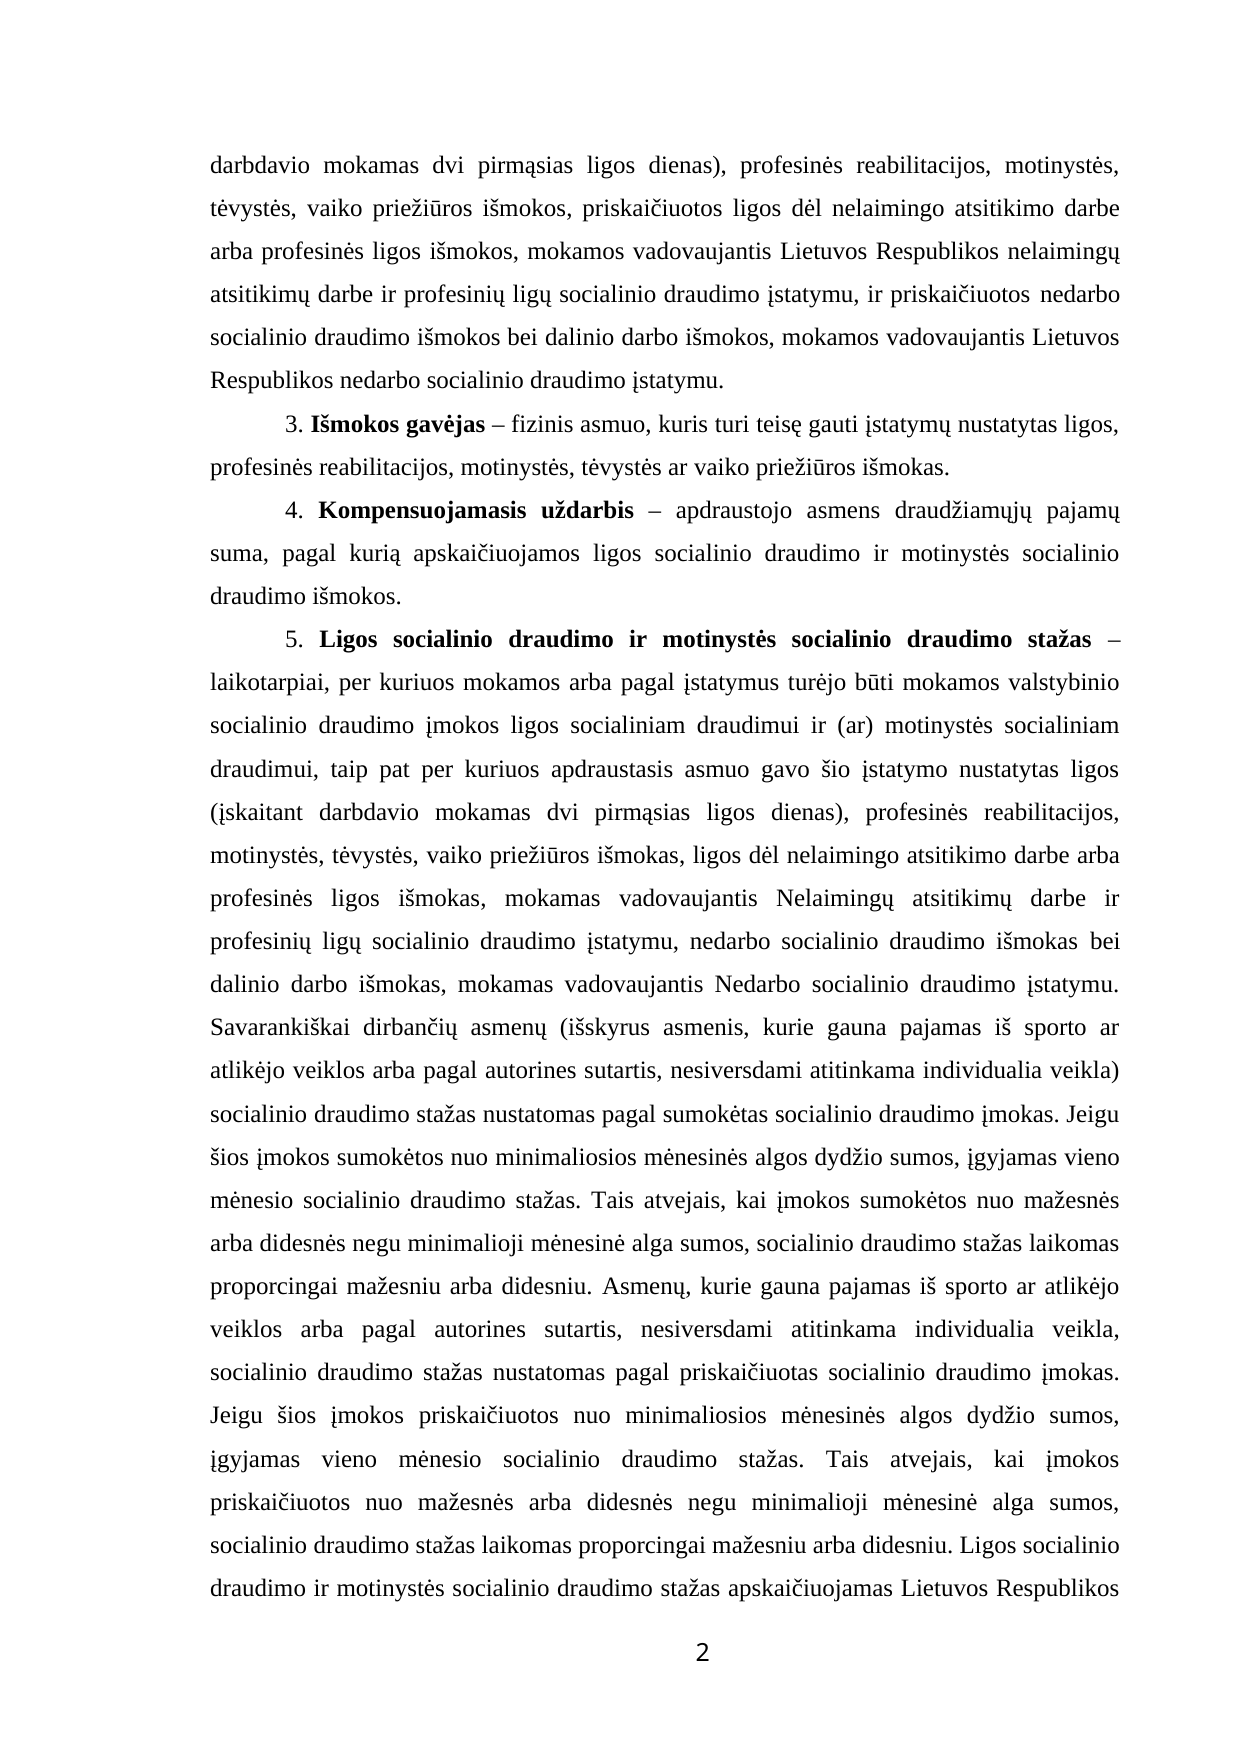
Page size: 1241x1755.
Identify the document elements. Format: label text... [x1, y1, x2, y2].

text 5. Ligos socialinio draudimo ir motinystės socialinio draudimo stažas – laikotarpiai, per kuriuos mokamos arba pagal įstatymus turėjo būti mokamos valstybinio socialinio draudimo įmokos ligos socialiniam draudimui ir (ar) motinystės socialiniam draudimui, taip pat per kuriuos apdraustasis asmuo gavo šio įstatymo nustatytas ligos (įskaitant darbdavio mokamas dvi pirmąsias ligos dienas), profesinės reabilitacijos, motinystės, tėvystės, vaiko priežiūros išmokas, ligos dėl nelaimingo atsitikimo darbe arba profesinės ligos išmokas, mokamas vadovaujantis Nelaimingų atsitikimų darbe ir profesinių ligų socialinio draudimo įstatymu, nedarbo socialinio draudimo išmokas bei dalinio darbo išmokas, mokamas vadovaujantis Nedarbo socialinio draudimo įstatymu. Savarankiškai dirbančių asmenų (išskyrus asmenis, kurie gauna pajamas iš sporto ar atlikėjo veiklos arba pagal autorines sutartis, nesiversdami atitinkama individualia veikla) socialinio draudimo stažas nustatomas pagal sumokėtas socialinio draudimo įmokas. Jeigu šios įmokos sumokėtos nuo minimaliosios mėnesinės algos dydžio sumos, įgyjamas vieno mėnesio socialinio draudimo stažas. Tais atvejais, kai įmokos sumokėtos nuo mažesnės arba didesnės negu minimalioji mėnesinė alga sumos, socialinio draudimo stažas laikomas proporcingai mažesniu arba didesniu. Asmenų, kurie gauna pajamas iš sporto ar atlikėjo veiklos arba pagal autorines sutartis, nesiversdami atitinkama individualia veikla, socialinio draudimo stažas nustatomas pagal priskaičiuotas socialinio draudimo įmokas. Jeigu šios įmokos priskaičiuotos nuo minimaliosios mėnesinės algos dydžio sumos, įgyjamas vieno mėnesio socialinio draudimo stažas. Tais atvejais, kai įmokos priskaičiuotos nuo mažesnės arba didesnės negu minimalioji mėnesinė alga sumos, socialinio draudimo stažas laikomas proporcingai mažesniu arba didesniu. Ligos socialinio draudimo ir motinystės socialinio draudimo stažas apskaičiuojamas Lietuvos Respublikos [210, 624, 1120, 1602]
text 4. Kompensuojamasis uždarbis – apdraustojo asmens draudžiamųjų pajamų suma, pagal kurią apskaičiuojamos ligos socialinio draudimo ir motinystės socialinio draudimo išmokos. [210, 495, 1120, 610]
text 3. Išmokos gavėjas – fizinis asmuo, kuris turi teisę gauti įstatymų nustatytas ligos, profesinės reabilitacijos, motinystės, tėvystės ar vaiko priežiūros išmokas. [210, 409, 1120, 481]
text darbdavio mokamas dvi pirmąsias ligos dienas), profesinės reabilitacijos, motinystės, tėvystės, vaiko priežiūros išmokos, priskaičiuotos ligos dėl nelaimingo atsitikimo darbe arba profesinės ligos išmokos, mokamos vadovaujantis Lietuvos Respublikos nelaimingų atsitikimų darbe ir profesinių ligų socialinio draudimo įstatymu, ir priskaičiuotos nedarbo socialinio draudimo išmokos bei dalinio darbo išmokos, mokamos vadovaujantis Lietuvos Respublikos nedarbo socialinio draudimo įstatymu. [210, 150, 1120, 394]
